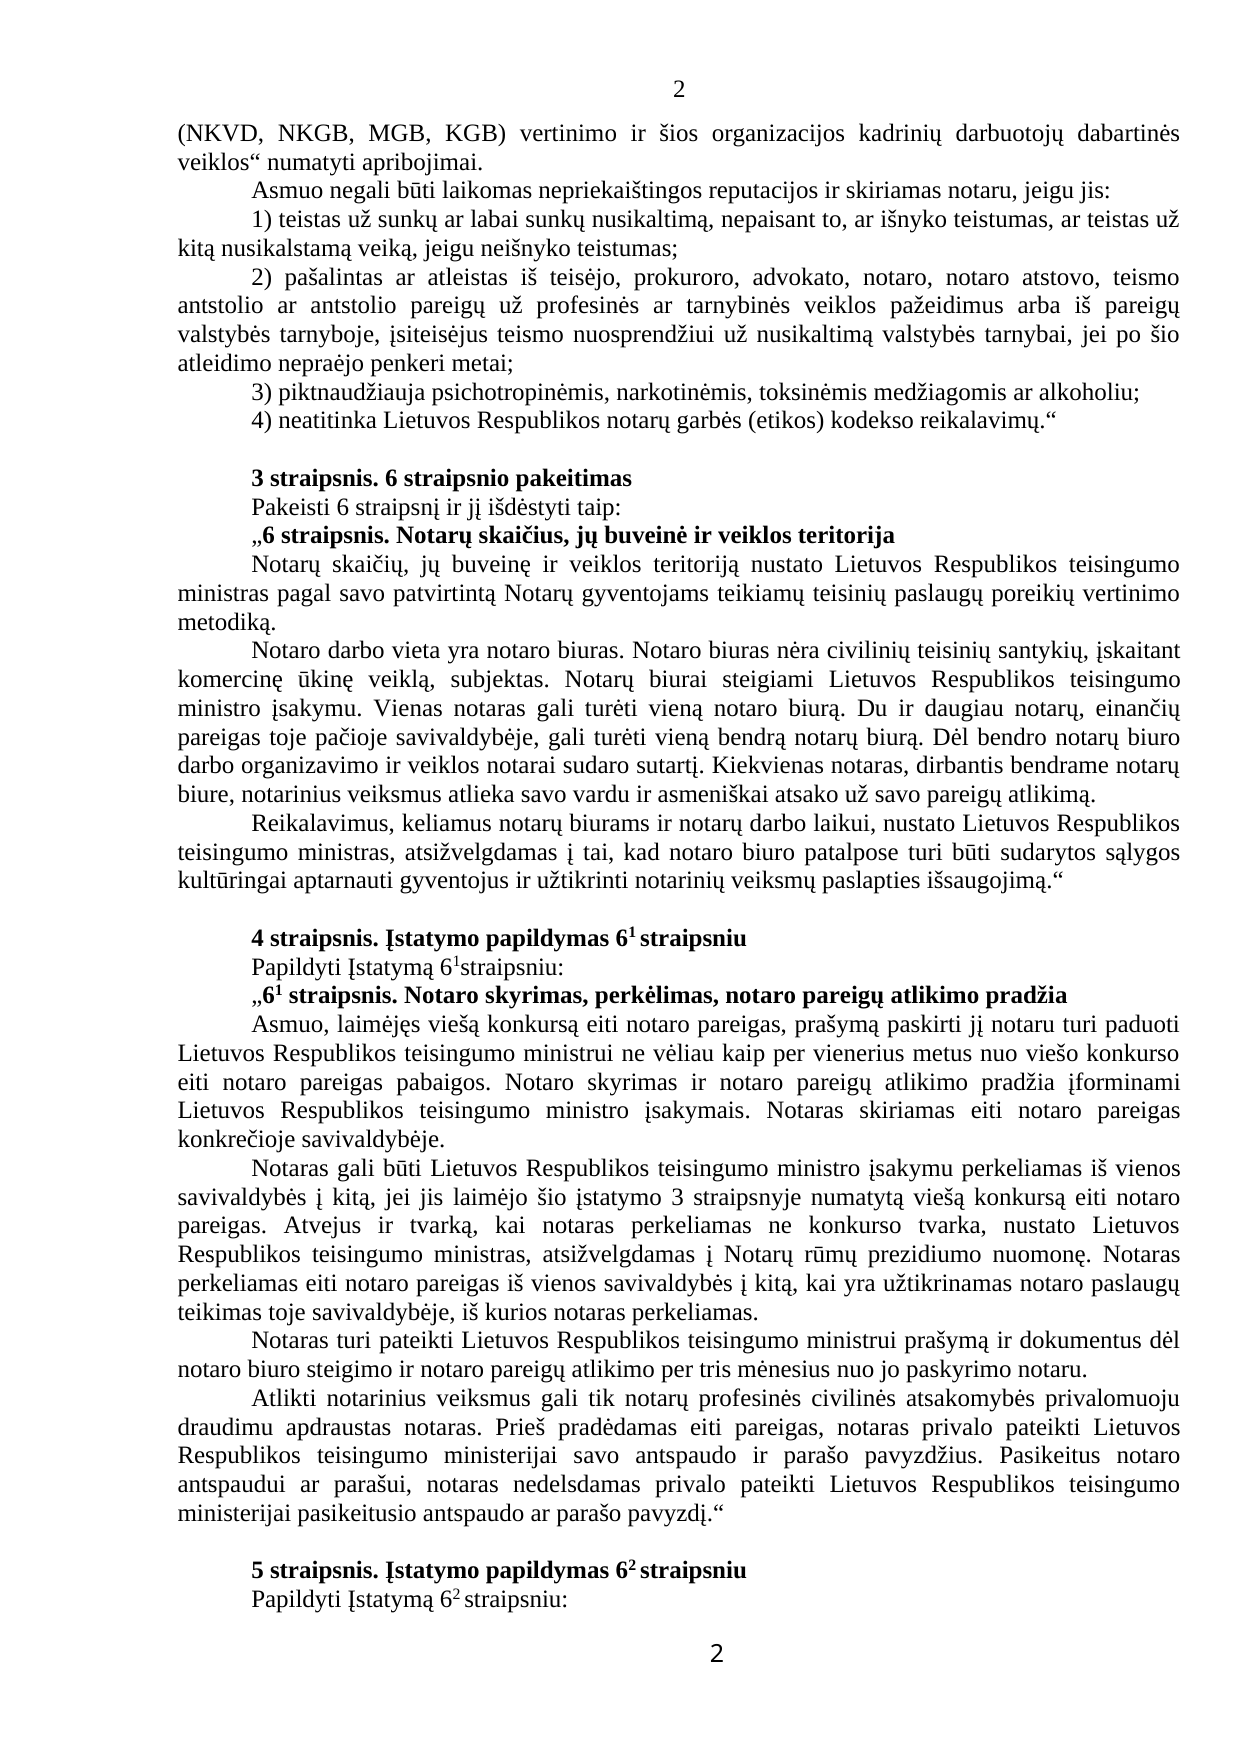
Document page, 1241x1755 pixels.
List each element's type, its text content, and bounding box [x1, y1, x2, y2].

text „61 straipsnis. Notaro skyrimas, perkėlimas, notaro pareigų atlikimo pradžia [177, 981, 1181, 1009]
text 4 straipsnis. Įstatymo papildymas 61 straipsniu [177, 923, 1181, 952]
text (NKVD, NKGB, MGB, KGB) vertinimo ir šios organizacijos kadrinių darbuotojų dabartinės veiklos“ numatyti apribojimai. [177, 118, 1181, 176]
text Notaras gali būti Lietuvos Respublikos teisingumo ministro įsakymu perkeliamas iš vienos savivaldybės į kitą, jei jis laimėjo šio įstatymo 3 straipsnyje numatytą viešą konkursą eiti notaro pareigas. Atvejus ir tvarką, kai notaras perkeliamas ne konkurso tvarka, nustato Lietuvos Respublikos teisingumo ministras, atsižvelgdamas į Notarų rūmų prezidiumo nuomonę. Notaras perkeliamas eiti notaro pareigas iš vienos savivaldybės į kitą, kai yra užtikrinamas notaro paslaugų teikimas toje savivaldybėje, iš kurios notaras perkeliamas. [177, 1153, 1181, 1326]
text 5 straipsnis. Įstatymo papildymas 62 straipsniu [177, 1556, 1181, 1584]
text „6 straipsnis. Notarų skaičius, jų buveinė ir veiklos teritorija [177, 521, 1181, 549]
text Pakeisti 6 straipsnį ir jį išdėstyti taip: [177, 492, 1181, 521]
text 3 straipsnis. 6 straipsnio pakeitimas [177, 463, 1181, 492]
text 2) pašalintas ar atleistas iš teisėjo, prokuroro, advokato, notaro, notaro atstovo, teismo antstolio ar antstolio pareigų už profesinės ar tarnybinės veiklos pažeidimus arba iš pareigų valstybės tarnyboje, įsiteisėjus teismo nuosprendžiui už nusikaltimą valstybės tarnybai, jei po šio atleidimo nepraėjo penkeri metai; [177, 262, 1181, 377]
text Notaro darbo vieta yra notaro biuras. Notaro biuras nėra civilinių teisinių santykių, įskaitant komercinę ūkinę veiklą, subjektas. Notarų biurai steigiami Lietuvos Respublikos teisingumo ministro įsakymu. Vienas notaras gali turėti vieną notaro biurą. Du ir daugiau notarų, einančių pareigas toje pačioje savivaldybėje, gali turėti vieną bendrą notarų biurą. Dėl bendro notarų biuro darbo organizavimo ir veiklos notarai sudaro sutartį. Kiekvienas notaras, dirbantis bendrame notarų biure, notarinius veiksmus atlieka savo vardu ir asmeniškai atsako už savo pareigų atlikimą. [177, 636, 1181, 808]
text 3) piktnaudžiauja psichotropinėmis, narkotinėmis, toksinėmis medžiagomis ar alkoholiu; [177, 377, 1181, 406]
text Reikalavimus, keliamus notarų biurams ir notarų darbo laikui, nustato Lietuvos Respublikos teisingumo ministras, atsižvelgdamas į tai, kad notaro biuro patalpose turi būti sudarytos sąlygos kultūringai aptarnauti gyventojus ir užtikrinti notarinių veiksmų paslapties išsaugojimą.“ [177, 808, 1181, 894]
text Notaras turi pateikti Lietuvos Respublikos teisingumo ministrui prašymą ir dokumentus dėl notaro biuro steigimo ir notaro pareigų atlikimo per tris mėnesius nuo jo paskyrimo notaru. [177, 1326, 1181, 1383]
text Papildyti Įstatymą 61straipsniu: [177, 952, 1181, 981]
text Atlikti notarinius veiksmus gali tik notarų profesinės civilinės atsakomybės privalomuoju draudimu apdraustas notaras. Prieš pradėdamas eiti pareigas, notaras privalo pateikti Lietuvos Respublikos teisingumo ministerijai savo antspaudo ir parašo pavyzdžius. Pasikeitus notaro antspaudui ar parašui, notaras nedelsdamas privalo pateikti Lietuvos Respublikos teisingumo ministerijai pasikeitusio antspaudo ar parašo pavyzdį.“ [177, 1383, 1181, 1527]
text 1) teistas už sunkų ar labai sunkų nusikaltimą, nepaisant to, ar išnyko teistumas, ar teistas už kitą nusikalstamą veiką, jeigu neišnyko teistumas; [177, 204, 1181, 262]
text Notarų skaičių, jų buveinę ir veiklos teritoriją nustato Lietuvos Respublikos teisingumo ministras pagal savo patvirtintą Notarų gyventojams teikiamų teisinių paslaugų poreikių vertinimo metodiką. [177, 549, 1181, 636]
text 4) neatitinka Lietuvos Respublikos notarų garbės (etikos) kodekso reikalavimų.“ [177, 406, 1181, 434]
text Asmuo negali būti laikomas nepriekaištingos reputacijos ir skiriamas notaru, jeigu jis: [177, 176, 1181, 204]
text Asmuo, laimėjęs viešą konkursą eiti notaro pareigas, prašymą paskirti jį notaru turi paduoti Lietuvos Respublikos teisingumo ministrui ne vėliau kaip per vienerius metus nuo viešo konkurso eiti notaro pareigas pabaigos. Notaro skyrimas ir notaro pareigų atlikimo pradžia įforminami Lietuvos Respublikos teisingumo ministro įsakymais. Notaras skiriamas eiti notaro pareigas konkrečioje savivaldybėje. [177, 1009, 1181, 1153]
text Papildyti Įstatymą 62 straipsniu: [177, 1584, 1181, 1613]
